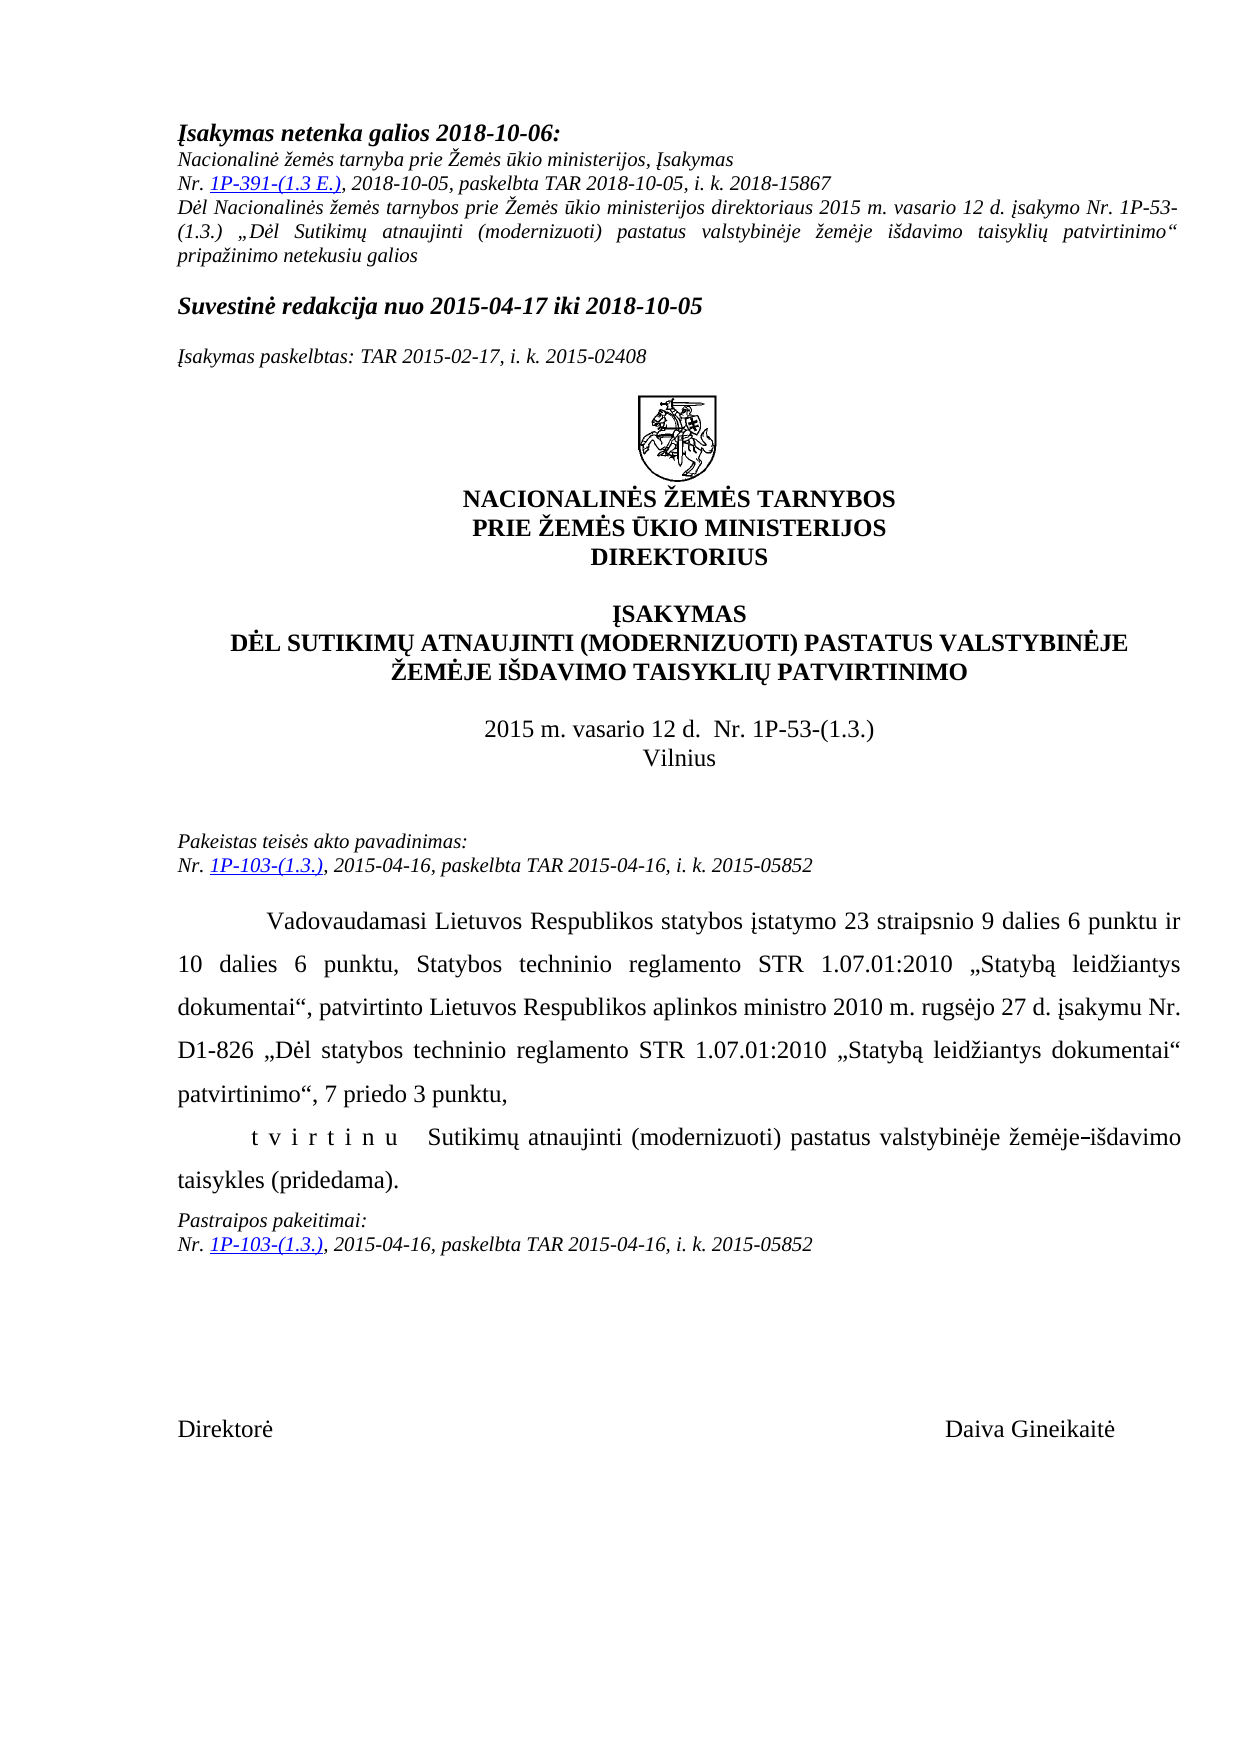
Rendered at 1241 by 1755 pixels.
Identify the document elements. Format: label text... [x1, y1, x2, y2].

text Pakeistas teisės akto pavadinimas: [177, 829, 1181, 853]
text tvirtinu Sutikimų atnaujinti (modernizuoti) pastatus valstybinėje žemėje išdavimo taisykles (pridedama). [177, 1122, 1181, 1194]
text Direktorė Daiva Gineikaitė [177, 1414, 1181, 1443]
text Pastraipos pakeitimai: [177, 1208, 1181, 1232]
text Vilnius [177, 743, 1181, 772]
text DIREKTORIUS [177, 542, 1181, 571]
text NACIONALINĖS ŽEMĖS TARNYBOS [177, 484, 1181, 513]
text Nr. 1P-103-(1.3.), 2015-04-16, paskelbta TAR 2015-04-16, i. k. 2015-05852 [177, 853, 1181, 877]
text 2015 m. vasario 12 d. Nr. 1P-53-(1.3.) [177, 714, 1181, 743]
text Dėl Nacionalinės žemės tarnybos prie Žemės ūkio ministerijos direktoriaus 2015 m. vasario 12 d. įsakymo Nr. 1P-53-(1.3.) „Dėl Sutikimų atnaujinti (modernizuoti) pastatus valstybinėje žemėje išdavimo taisyklių patvirtinimo“ pripažinimo netekusiu galios [177, 195, 1181, 267]
text ĮSAKYMAS [177, 599, 1181, 628]
text Nr. 1P-391-(1.3 E.), 2018-10-05, paskelbta TAR 2018-10-05, i. k. 2018-15867 [177, 171, 1181, 195]
text Nacionalinė žemės tarnyba prie Žemės ūkio ministerijos, Įsakymas [177, 147, 1181, 171]
text DĖL SUTIKIMŲ ATNAUJINTI (MODERNIZUOTI) PASTATUS VALSTYBINĖJE ŽEMĖJE IŠDAVIMO TAISYKLIŲ PATVIRTINIMO [177, 628, 1181, 686]
text Vadovaudamasi Lietuvos Respublikos statybos įstatymo 23 straipsnio 9 dalies 6 punktu ir 10 dalies 6 punktu, Statybos techninio reglamento STR 1.07.01:2010 „Statybą leidžiantys dokumentai“, patvirtinto Lietuvos Respublikos aplinkos ministro 2010 m. rugsėjo 27 d. įsakymu Nr. D1-826 „Dėl statybos techninio reglamento STR 1.07.01:2010 „Statybą leidžiantys dokumentai“ patvirtinimo“, 7 priedo 3 punktu, [177, 906, 1181, 1107]
text PRIE ŽEMĖS ŪKIO MINISTERIJOS [177, 513, 1181, 542]
text Nr. 1P-103-(1.3.), 2015-04-16, paskelbta TAR 2015-04-16, i. k. 2015-05852 [177, 1232, 1181, 1256]
text Įsakymas paskelbtas: TAR 2015-02-17, i. k. 2015-02408 [177, 344, 1181, 368]
text Įsakymas netenka galios 2018-10-06: [177, 118, 1181, 147]
text Suvestinė redakcija nuo 2015-04-17 iki 2018-10-05 [177, 291, 1181, 320]
